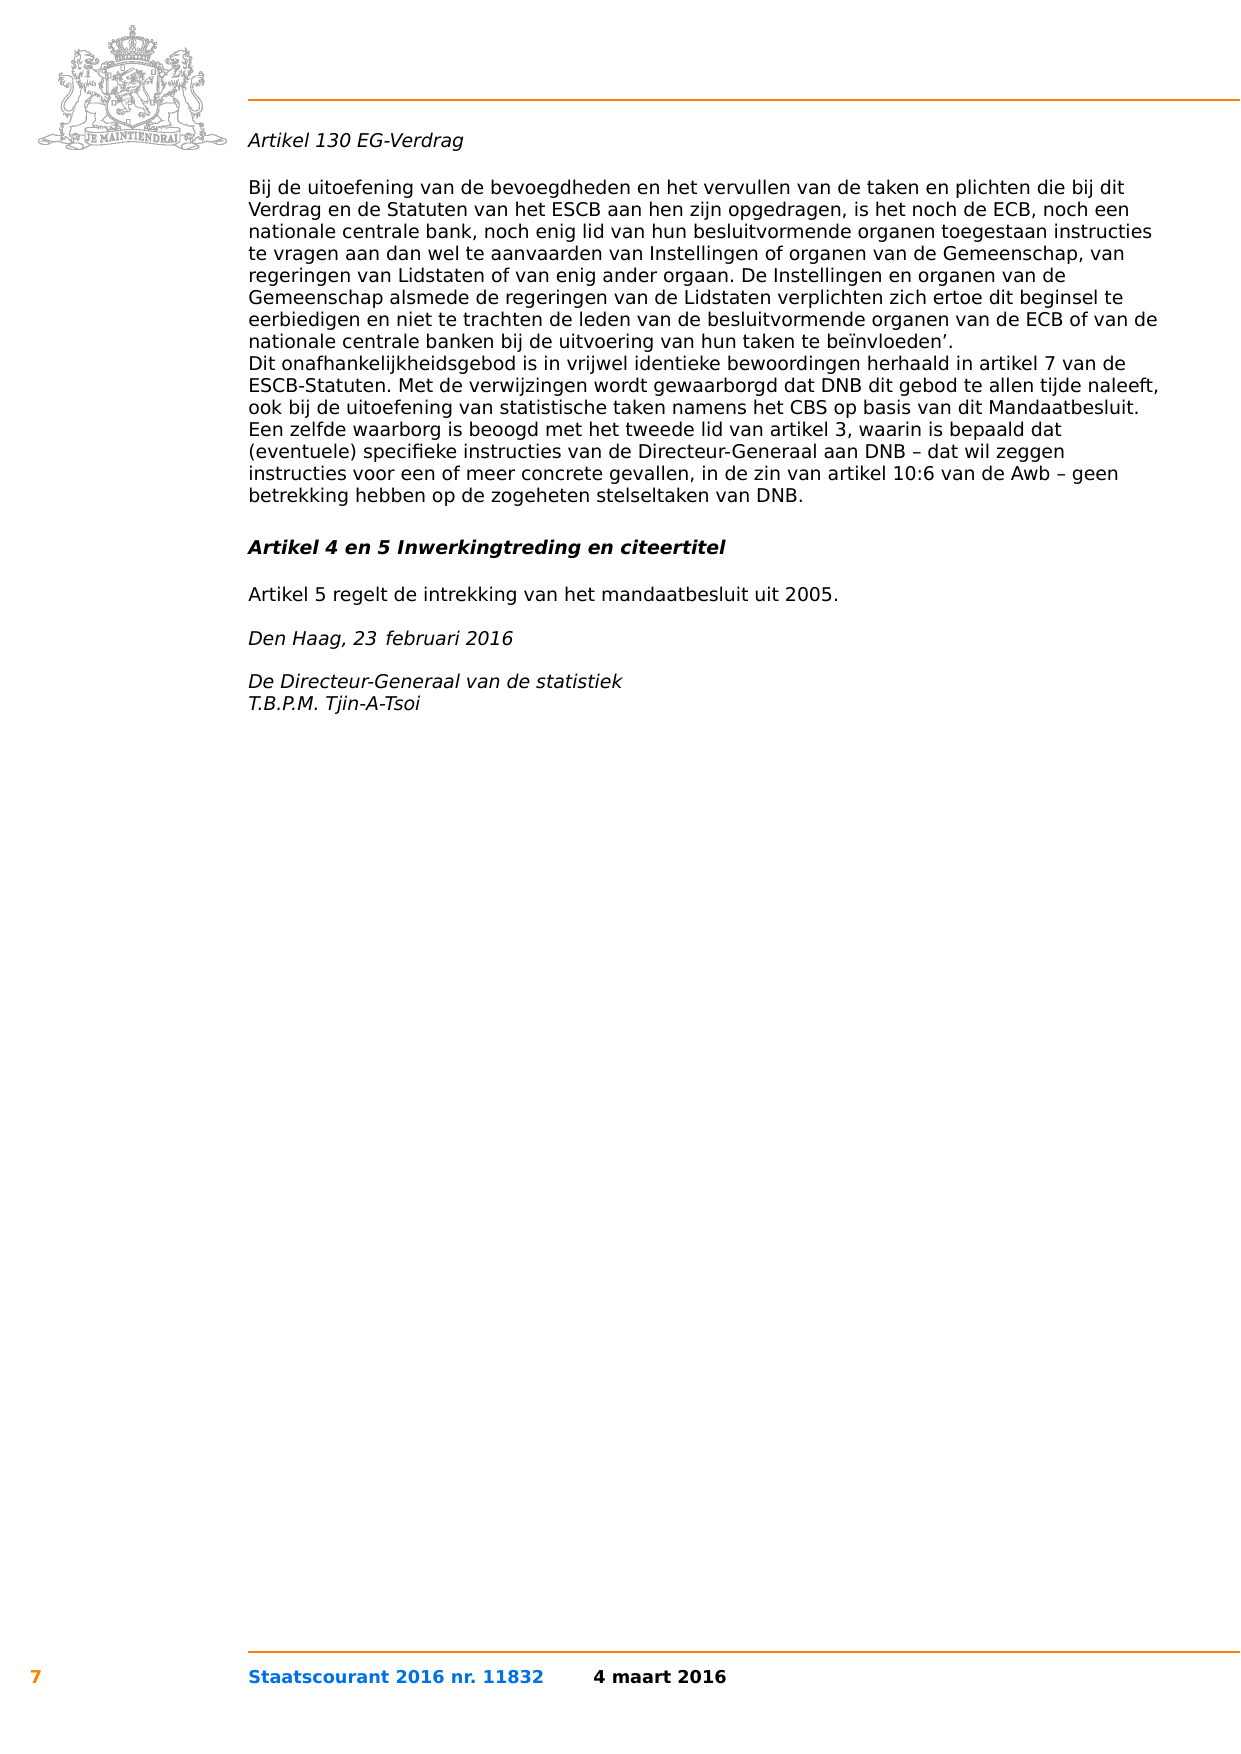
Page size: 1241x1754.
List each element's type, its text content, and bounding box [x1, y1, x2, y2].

text Dit onafhankelijkheidsgebod is in vrijwel identieke bewoordingen herhaald in artikel 7 van de ESCB-Statuten. Met de verwijzingen wordt gewaarborgd dat DNB dit gebod te allen tijde naleeft, ook bij de uitoefening van statistische taken namens het CBS op basis van dit Mandaatbesluit. Een zelfde waarborg is beoogd met het tweede lid van artikel 3, waarin is bepaald dat (eventuele) specifieke instructies van de Directeur-Generaal aan DNB – dat wil zeggen instructies voor een of meer concrete gevallen, in de zin van artikel 10:6 van de Awb – geen betrekking hebben op de zogeheten stelseltaken van DNB. [248, 353, 1163, 507]
text Artikel 5 regelt de intrekking van het mandaatbesluit uit 2005. [248, 583, 1163, 606]
subtitle Artikel 4 en 5 Inwerkingtreding en citeertitel [248, 537, 1163, 558]
text Bij de uitoefening van de bevoegdheden en het vervullen van de taken en plichten die bij dit Verdrag en de Statuten van het ESCB aan hen zijn opgedragen, is het noch de ECB, noch een nationale centrale bank, noch enig lid van hun besluitvormende organen toegestaan instructies te vragen aan dan wel te aanvaarden van Instellingen of organen van de Gemeenschap, van regeringen van Lidstaten of van enig ander orgaan. De Instellingen en organen van de Gemeenschap alsmede de regeringen van de Lidstaten verplichten zich ertoe dit beginsel te eerbiedigen en niet te trachten de leden van de besluitvormende organen van de ECB of van de nationale centrale banken bij de uitvoering van hun taken te beïnvloeden’. [248, 177, 1163, 353]
subtitle Artikel 130 EG-Verdrag [248, 130, 1163, 152]
picture [38, 25, 227, 150]
text De Directeur-Generaal van de statistiek T.B.P.M. Tjin-A-Tsoi [248, 671, 1163, 715]
text Den Haag, 23 februari 2016 [248, 627, 1163, 649]
